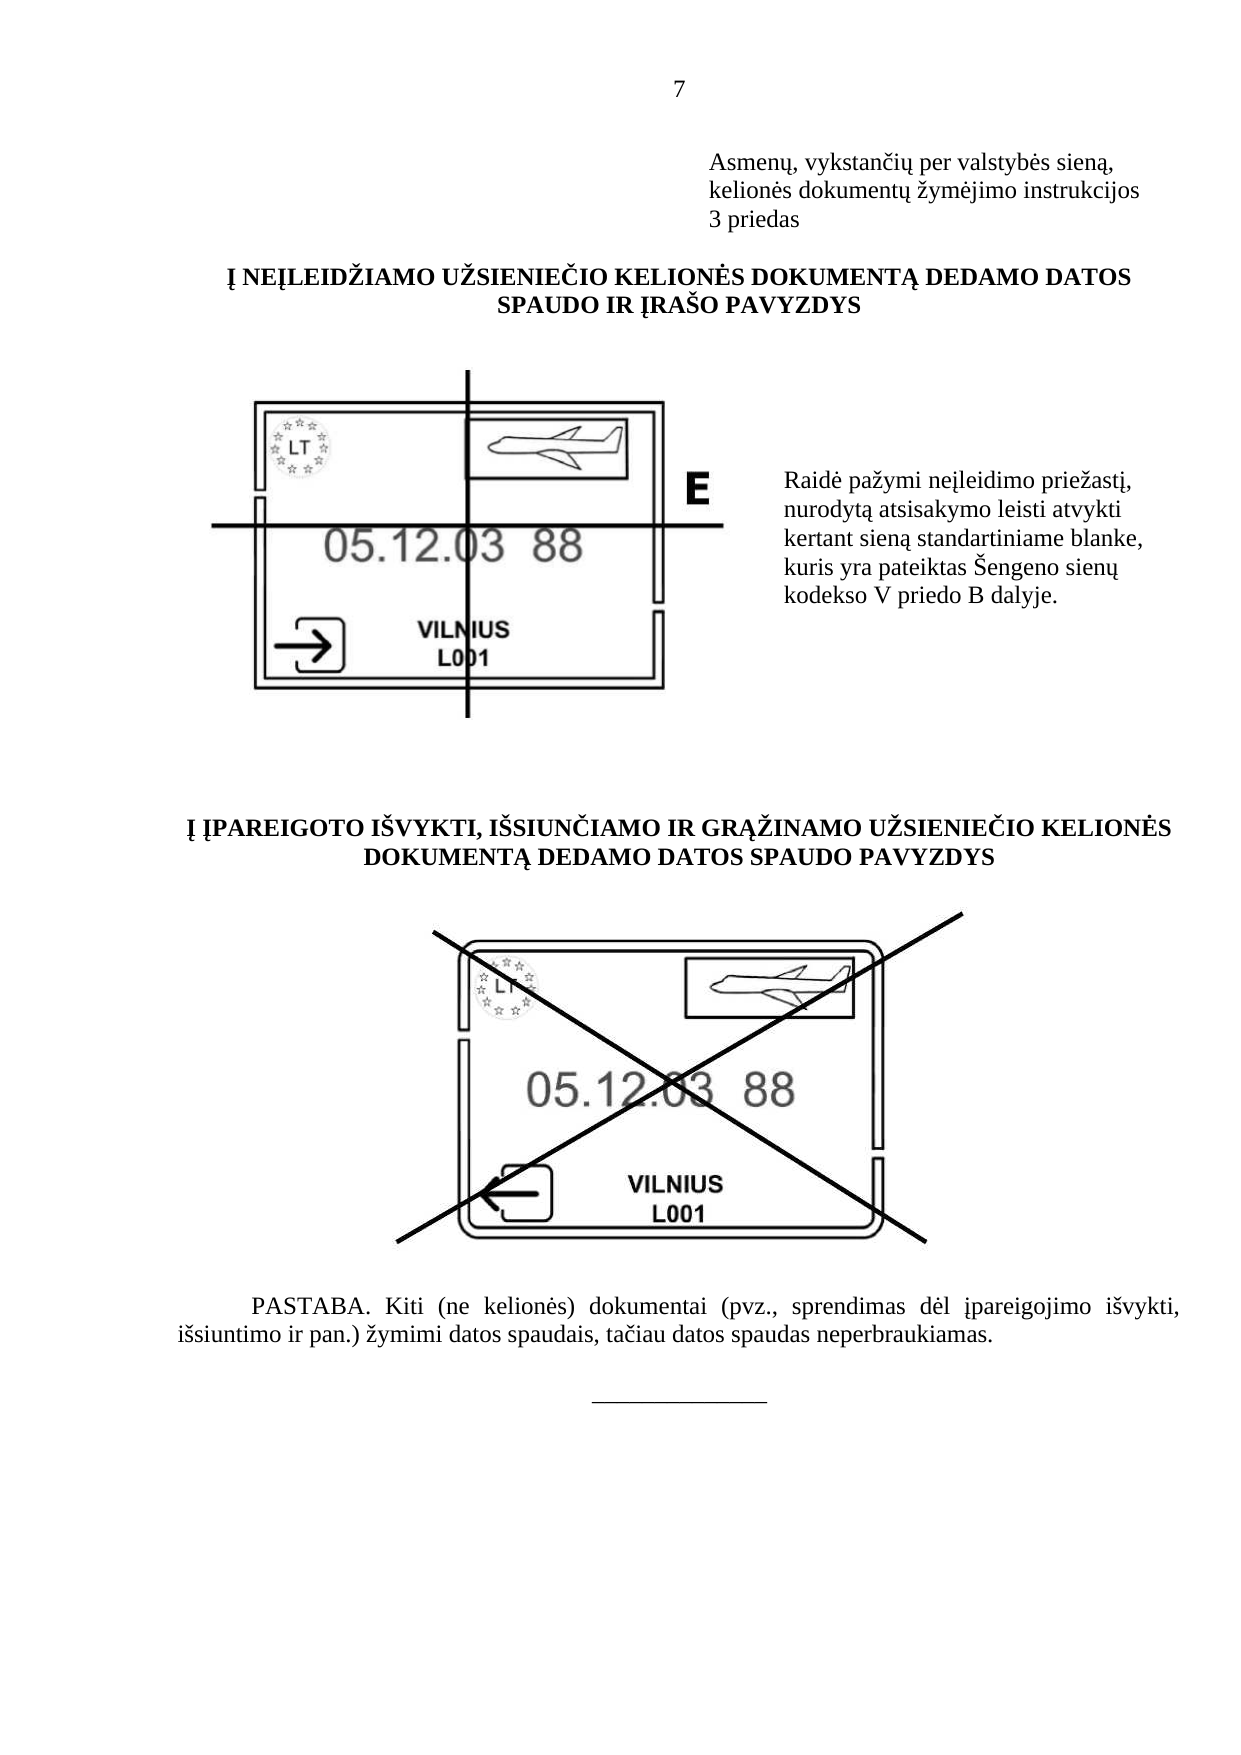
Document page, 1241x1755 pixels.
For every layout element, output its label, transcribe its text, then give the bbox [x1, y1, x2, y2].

text Į NEĮLEIDŽIAMO UŽSIENIEČIO KELIONĖS DOKUMENTĄ DEDAMO DATOS SPAUDO IR ĮRAŠO PAVYZDYS [177, 262, 1181, 319]
text Į ĮPAREIGOTO IŠVYKTI, IŠSIUNČIAMO IR GRĄŽINAMO UŽSIENIEČIO KELIONĖS DOKUMENTĄ DEDAMO DATOS SPAUDO PAVYZDYS [177, 813, 1181, 871]
text 3 priedas [177, 204, 1181, 233]
text Asmenų, vykstančių per valstybės sieną, [177, 147, 1181, 176]
table_header [177, 348, 772, 727]
text kelionės dokumentų žymėjimo instrukcijos [177, 176, 1181, 204]
text ______________ [177, 1377, 1181, 1406]
text PASTABA. Kiti (ne kelionės) dokumentai (pvz., sprendimas dėl įpareigojimo išvykti, išsiuntimo ir pan.) žymimi datos spaudais, tačiau datos spaudas neperbraukiamas. [177, 1291, 1181, 1348]
table_header Raidė pažymi neįleidimo priežastį, nurodytą atsisakymo leisti atvykti kertant sieną standartiniame blanke, kuris yra pateiktas Šengeno sienų kodekso V priedo B dalyje. [773, 348, 1181, 727]
